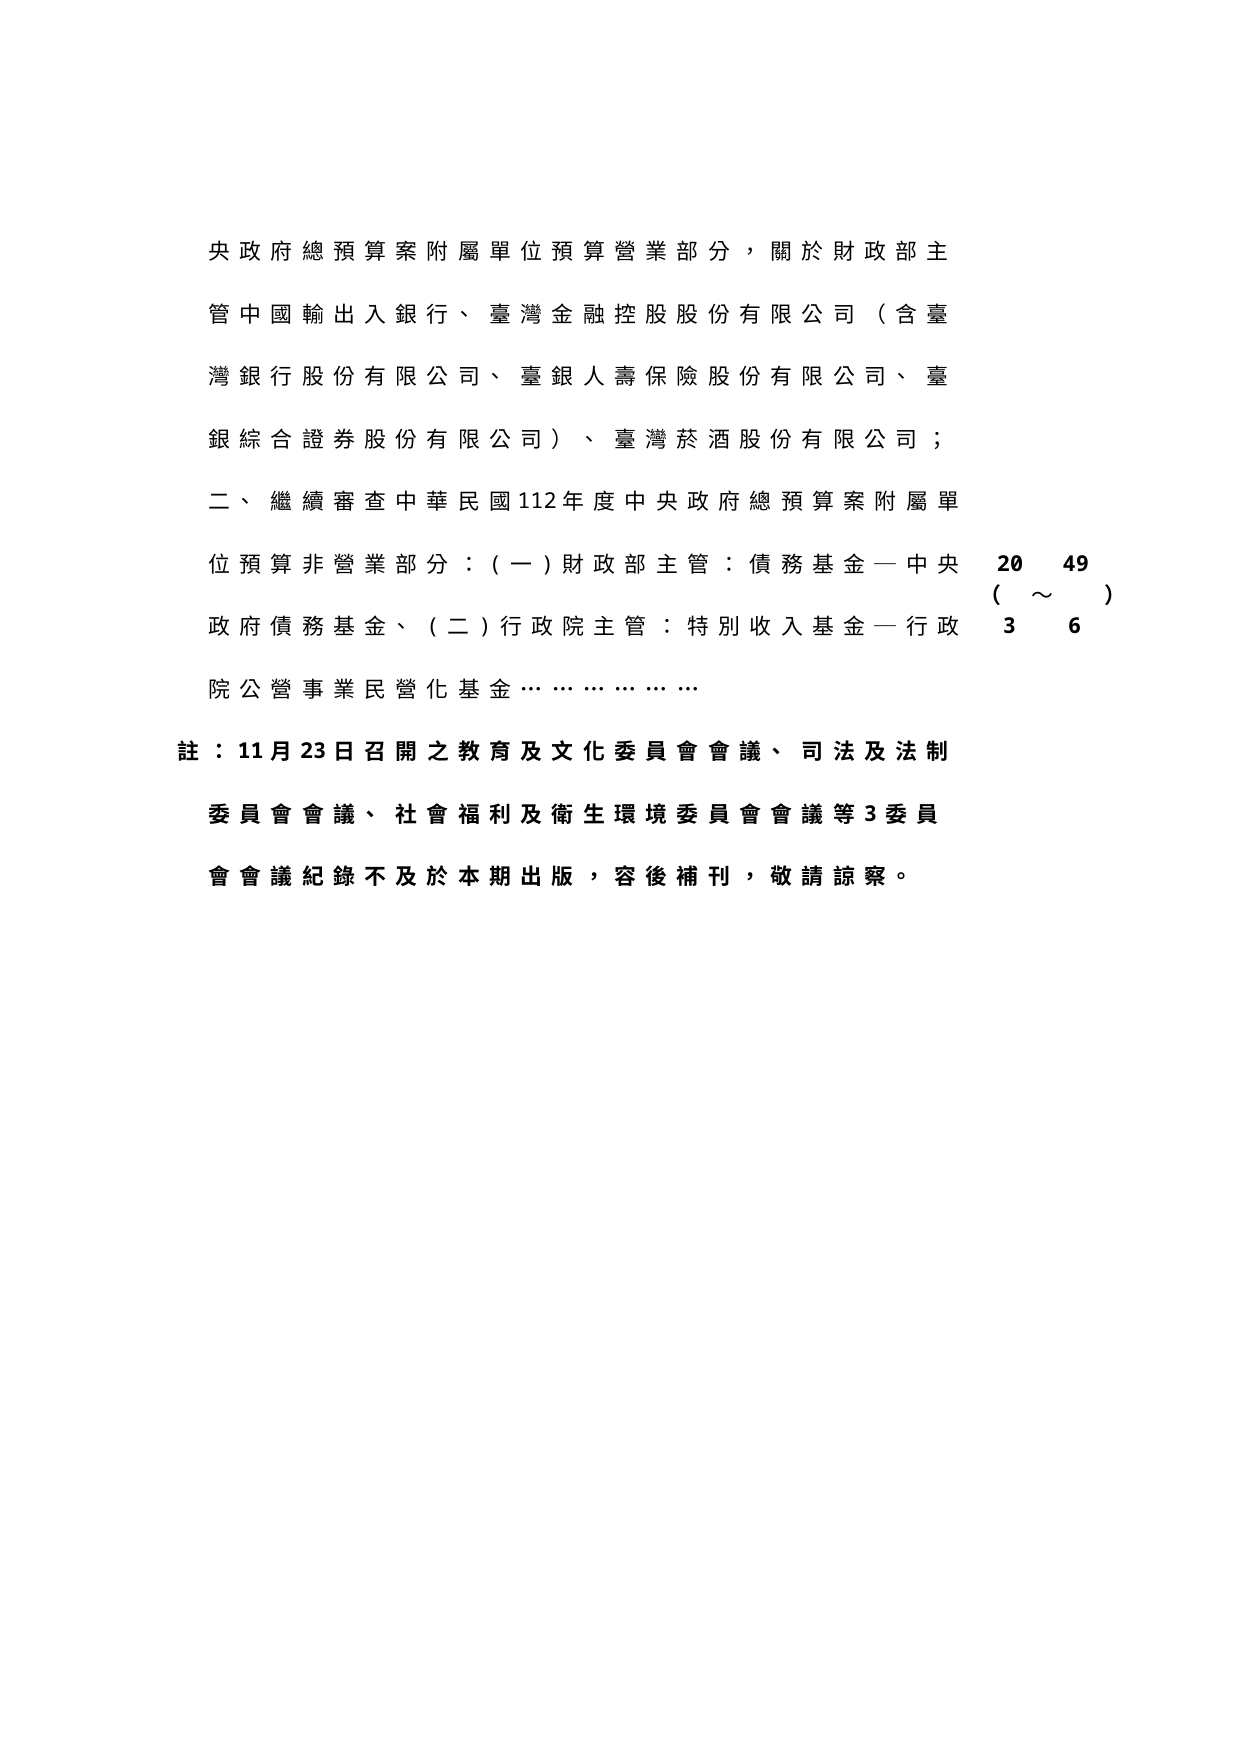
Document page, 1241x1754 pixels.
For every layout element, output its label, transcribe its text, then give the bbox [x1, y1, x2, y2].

table_cell 央政府總預算案附屬單位預算營業部分，關於財政部主管中國輸出入銀行、臺灣金融控股股份有限公司（含臺灣銀行股份有限公司、臺銀人壽保險股份有限公司、臺銀綜合證券股份有限公司）、臺灣菸酒股份有限公司；二、繼續審查中華民國112年度中央政府總預算案附屬單位預算非營業部分：(一)財政部主管：債務基金─中央政府債務基金、(二)行政院主管：特別收入基金─行政院公營事業民營化基金……………… [150, 219, 967, 719]
table_cell [1023, 719, 1053, 906]
table_cell 203 [986, 219, 1023, 719]
table_cell [1091, 719, 1108, 906]
table_cell 註：11月23日召開之教育及文化委員會會議、司法及法制委員會會議、社會福利及衛生環境委員會會議等3委員會會議紀錄不及於本期出版，容後補刊，敬請諒察。 [150, 719, 967, 906]
table_cell ～ [1023, 219, 1053, 719]
table_cell ） [1091, 219, 1108, 719]
table_cell [967, 719, 986, 906]
table_cell [1053, 719, 1091, 906]
table_cell [986, 719, 1023, 906]
table_cell 496 [1053, 219, 1091, 719]
table_cell （ [967, 219, 986, 719]
